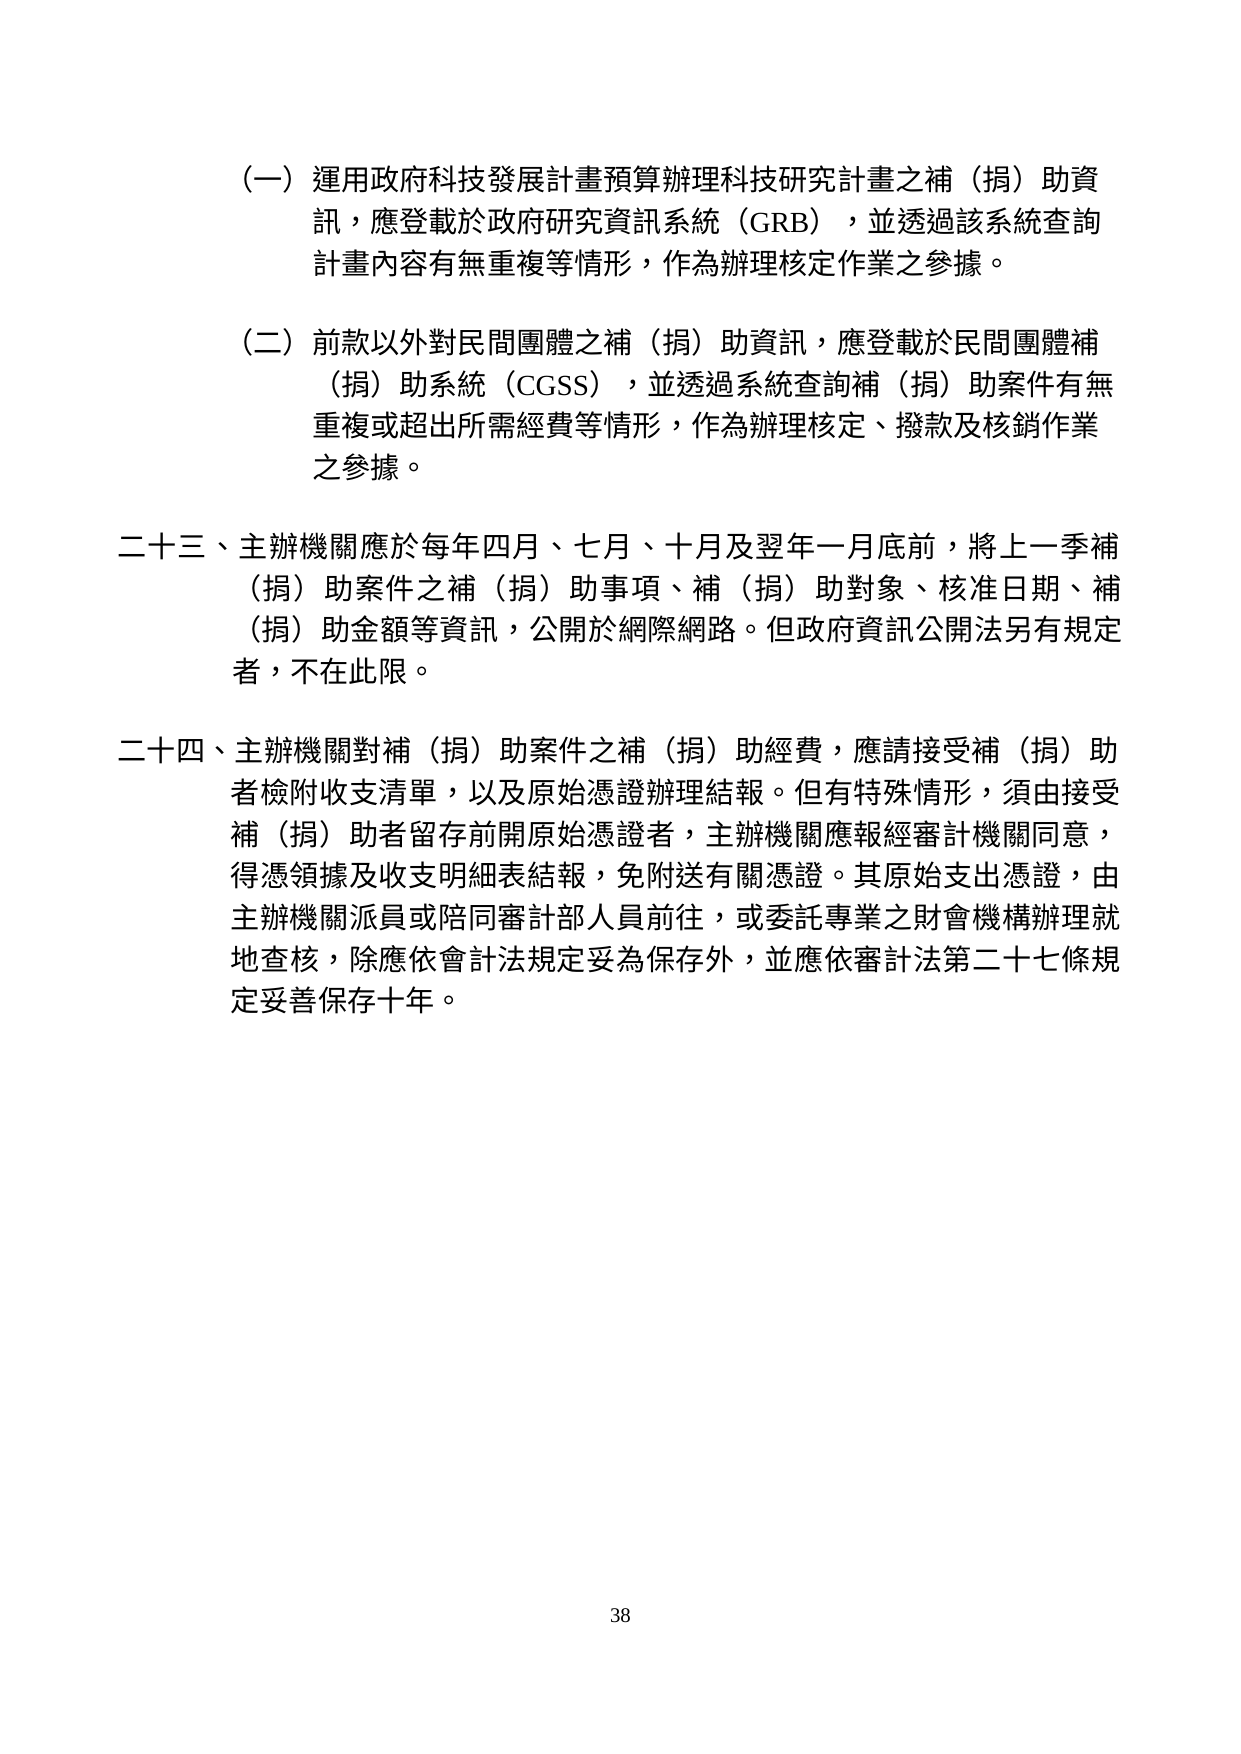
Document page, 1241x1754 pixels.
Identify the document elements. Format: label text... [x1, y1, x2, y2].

text 二十四、主辦機關對補（捐）助案件之補（捐）助經費，應請接受補（捐）助者檢附收支清單，以及原始憑證辦理結報。但有特殊情形，須由接受補（捐）助者留存前開原始憑證者，主辦機關應報經審計機關同意，得憑領據及收支明細表結報，免附送有關憑證。其原始支出憑證，由主辦機關派員或陪同審計部人員前往，或委託專業之財會機構辦理就地查核，除應依會計法規定妥為保存外，並應依審計法第二十七條規定妥善保存十年。 [117, 728, 1122, 1020]
text 二十三、主辦機關應於每年四月、七月、十月及翌年一月底前，將上一季補（捐）助案件之補（捐）助事項、補（捐）助對象、核准日期、補（捐）助金額等資訊，公開於網際網路。但政府資訊公開法另有規定者，不在此限。 [117, 524, 1122, 691]
text （一）運用政府科技發展計畫預算辦理科技研究計畫之補（捐）助資訊，應登載於政府研究資訊系統（GRB），並透過該系統查詢計畫內容有無重複等情形，作為辦理核定作業之參據。 [224, 157, 1122, 282]
text （二）前款以外對民間團體之補（捐）助資訊，應登載於民間團體補（捐）助系統（CGSS），並透過系統查詢補（捐）助案件有無重複或超出所需經費等情形，作為辦理核定、撥款及核銷作業之參據。 [224, 320, 1122, 487]
